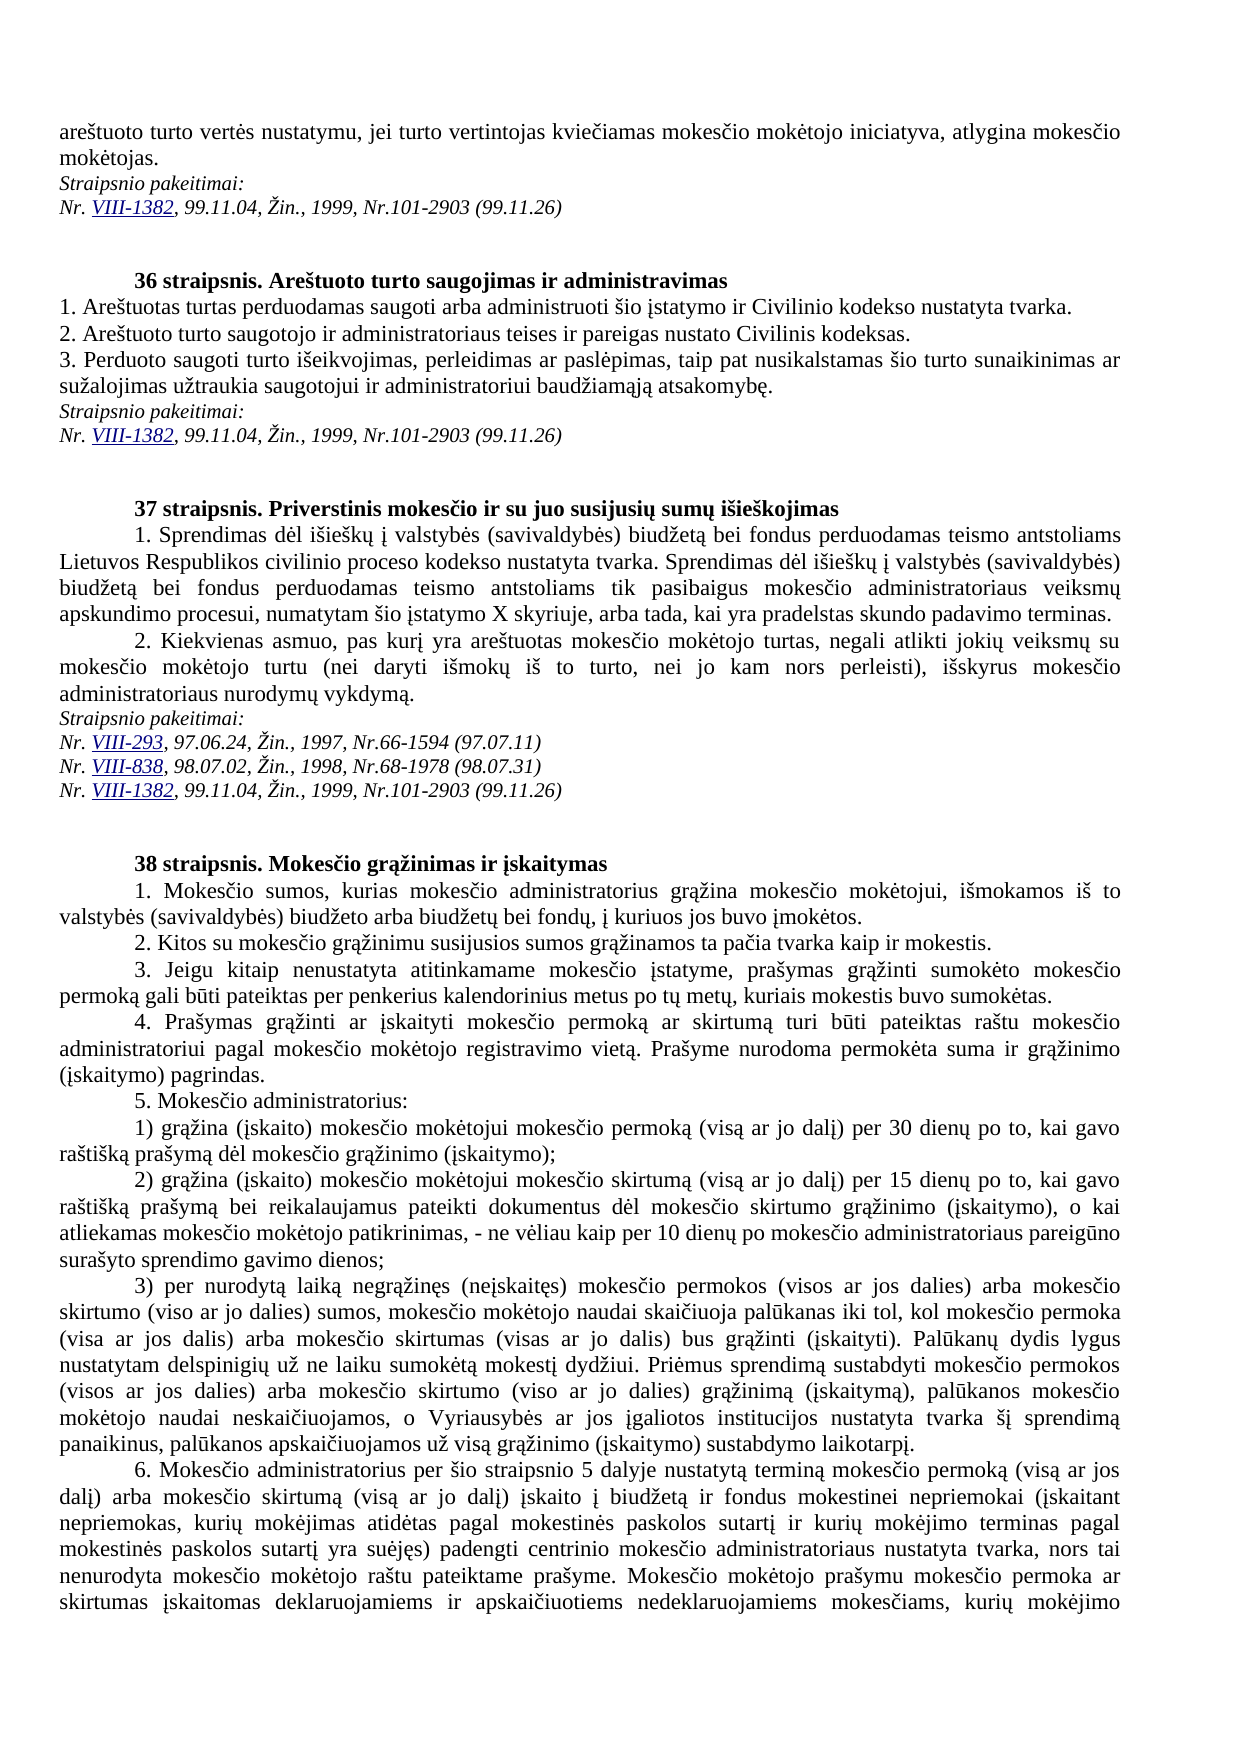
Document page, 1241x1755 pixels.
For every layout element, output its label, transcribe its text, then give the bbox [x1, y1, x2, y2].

text 36 straipsnis. Areštuoto turto saugojimas ir administravimas [59, 267, 1122, 293]
text 1. Sprendimas dėl išieškų į valstybės (savivaldybės) biudžetą bei fondus perduodamas teismo antstoliams Lietuvos Respublikos civilinio proceso kodekso nustatyta tvarka. Sprendimas dėl išieškų į valstybės (savivaldybės) biudžetą bei fondus perduodamas teismo antstoliams tik pasibaigus mokesčio administratoriaus veiksmų apskundimo procesui, numatytam šio įstatymo X skyriuje, arba tada, kai yra pradelstas skundo padavimo terminas. [59, 521, 1122, 627]
text 1. Mokesčio sumos, kurias mokesčio administratorius grąžina mokesčio mokėtojui, išmokamos iš to valstybės (savivaldybės) biudžeto arba biudžetų bei fondų, į kuriuos jos buvo įmokėtos. [59, 877, 1122, 929]
text Nr. VIII-1382, 99.11.04, Žin., 1999, Nr.101-2903 (99.11.26) [59, 778, 1122, 802]
text 5. Mokesčio administratorius: [59, 1087, 1122, 1114]
text 38 straipsnis. Mokesčio grąžinimas ir įskaitymas [59, 850, 1122, 877]
text 4. Prašymas grąžinti ar įskaityti mokesčio permoką ar skirtumą turi būti pateiktas raštu mokesčio administratoriui pagal mokesčio mokėtojo registravimo vietą. Prašyme nurodoma permokėta suma ir grąžinimo (įskaitymo) pagrindas. [59, 1008, 1122, 1087]
text areštuoto turto vertės nustatymu, jei turto vertintojas kviečiamas mokesčio mokėtojo iniciatyva, atlygina mokesčio mokėtojas. [59, 118, 1122, 171]
text 3) per nurodytą laiką negrąžinęs (neįskaitęs) mokesčio permokos (visos ar jos dalies) arba mokesčio skirtumo (viso ar jo dalies) sumos, mokesčio mokėtojo naudai skaičiuoja palūkanas iki tol, kol mokesčio permoka (visa ar jos dalis) arba mokesčio skirtumas (visas ar jo dalis) bus grąžinti (įskaityti). Palūkanų dydis lygus nustatytam delspinigių už ne laiku sumokėtą mokestį dydžiui. Priėmus sprendimą sustabdyti mokesčio permokos (visos ar jos dalies) arba mokesčio skirtumo (viso ar jo dalies) grąžinimą (įskaitymą), palūkanos mokesčio mokėtojo naudai neskaičiuojamos, o Vyriausybės ar jos įgaliotos institucijos nustatyta tvarka šį sprendimą panaikinus, palūkanos apskaičiuojamos už visą grąžinimo (įskaitymo) sustabdymo laikotarpį. [59, 1272, 1122, 1456]
text 3. Perduoto saugoti turto išeikvojimas, perleidimas ar paslėpimas, taip pat nusikalstamas šio turto sunaikinimas ar sužalojimas užtraukia saugotojui ir administratoriui baudžiamąją atsakomybę. [59, 346, 1122, 399]
text 2) grąžina (įskaito) mokesčio mokėtojui mokesčio skirtumą (visą ar jo dalį) per 15 dienų po to, kai gavo raštišką prašymą bei reikalaujamus pateikti dokumentus dėl mokesčio skirtumo grąžinimo (įskaitymo), o kai atliekamas mokesčio mokėtojo patikrinimas, - ne vėliau kaip per 10 dienų po mokesčio administratoriaus pareigūno surašyto sprendimo gavimo dienos; [59, 1167, 1122, 1272]
text 2. Kiekvienas asmuo, pas kurį yra areštuotas mokesčio mokėtojo turtas, negali atlikti jokių veiksmų su mokesčio mokėtojo turtu (nei daryti išmokų iš to turto, nei jo kam nors perleisti), išskyrus mokesčio administratoriaus nurodymų vykdymą. [59, 627, 1122, 706]
text 37 straipsnis. Priverstinis mokesčio ir su juo susijusių sumų išieškojimas [59, 495, 1122, 521]
text Straipsnio pakeitimai: [59, 171, 1122, 195]
text 1) grąžina (įskaito) mokesčio mokėtojui mokesčio permoką (visą ar jo dalį) per 30 dienų po to, kai gavo raštišką prašymą dėl mokesčio grąžinimo (įskaitymo); [59, 1114, 1122, 1167]
text 2. Areštuoto turto saugotojo ir administratoriaus teises ir pareigas nustato Civilinis kodeksas. [59, 320, 1122, 346]
text Nr. VIII-1382, 99.11.04, Žin., 1999, Nr.101-2903 (99.11.26) [59, 423, 1122, 447]
text Straipsnio pakeitimai: [59, 399, 1122, 423]
text Straipsnio pakeitimai: [59, 706, 1122, 730]
text Nr. VIII-1382, 99.11.04, Žin., 1999, Nr.101-2903 (99.11.26) [59, 195, 1122, 219]
text Nr. VIII-293, 97.06.24, Žin., 1997, Nr.66-1594 (97.07.11) [59, 730, 1122, 754]
text 3. Jeigu kitaip nenustatyta atitinkamame mokesčio įstatyme, prašymas grąžinti sumokėto mokesčio permoką gali būti pateiktas per penkerius kalendorinius metus po tų metų, kuriais mokestis buvo sumokėtas. [59, 956, 1122, 1008]
text 1. Areštuotas turtas perduodamas saugoti arba administruoti šio įstatymo ir Civilinio kodekso nustatyta tvarka. [59, 293, 1122, 320]
text 6. Mokesčio administratorius per šio straipsnio 5 dalyje nustatytą terminą mokesčio permoką (visą ar jos dalį) arba mokesčio skirtumą (visą ar jo dalį) įskaito į biudžetą ir fondus mokestinei nepriemokai (įskaitant nepriemokas, kurių mokėjimas atidėtas pagal mokestinės paskolos sutartį ir kurių mokėjimo terminas pagal mokestinės paskolos sutartį yra suėjęs) padengti centrinio mokesčio administratoriaus nustatyta tvarka, nors tai nenurodyta mokesčio mokėtojo raštu pateiktame prašyme. Mokesčio mokėtojo prašymu mokesčio permoka ar skirtumas įskaitomas deklaruojamiems ir apskaičiuotiems nedeklaruojamiems mokesčiams, kurių mokėjimo [59, 1456, 1122, 1614]
text Nr. VIII-838, 98.07.02, Žin., 1998, Nr.68-1978 (98.07.31) [59, 754, 1122, 778]
text 2. Kitos su mokesčio grąžinimu susijusios sumos grąžinamos ta pačia tvarka kaip ir mokestis. [59, 929, 1122, 956]
